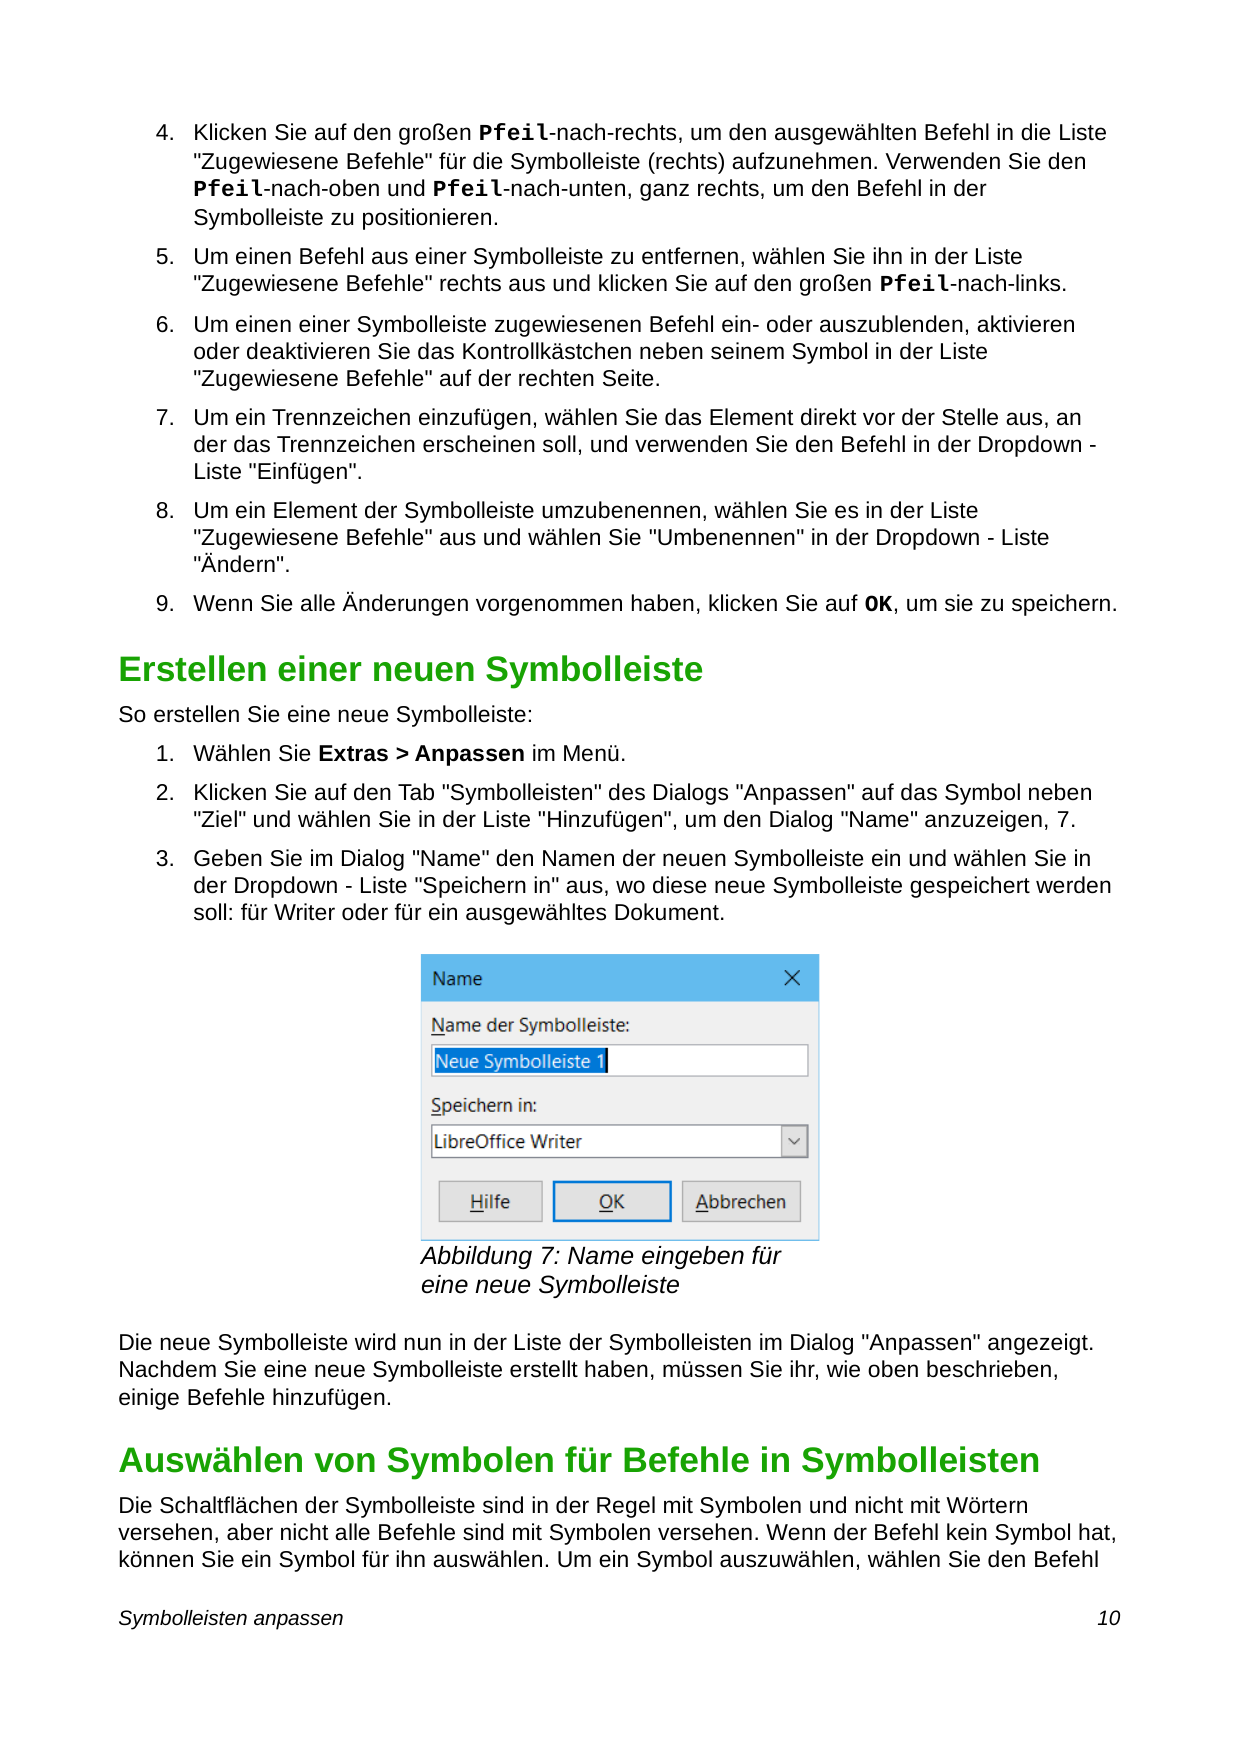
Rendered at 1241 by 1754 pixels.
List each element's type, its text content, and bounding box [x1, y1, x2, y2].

list Um ein Element der Symbolleiste umzubenennen, wählen Sie es in der Liste "Zugewiesene Befehle" aus und wählen Sie "Umbenennen" in der Dropdown - Liste "Ändern". [156, 496, 1122, 578]
list Geben Sie im Dialog "Name" den Namen der neuen Symbolleiste ein und wählen Sie in der Dropdown - Liste "Speichern in" aus, wo diese neue Symbolleiste gespeichert werden soll: für Writer oder für ein ausgewähltes Dokument. [156, 844, 1122, 925]
list Wählen Sie Extras > Anpassen im Menü. [156, 739, 1122, 766]
list Klicken Sie auf den großen Pfeil-nach-rechts, um den ausgewählten Befehl in die Liste "Zugewiesene Befehle" für die Symbolleiste (rechts) aufzunehmen. Verwenden Sie den Pfeil-nach-oben und Pfeil-nach-unten, ganz rechts, um den Befehl in der Symbolleiste zu positionieren. [156, 118, 1122, 231]
text So erstellen Sie eine neue Symbolleiste: [118, 700, 1122, 727]
list Um einen einer Symbolleiste zugewiesenen Befehl ein- oder auszublenden, aktivieren oder deaktivieren Sie das Kontrollkästchen neben seinem Symbol in der Liste "Zugewiesene Befehle" auf der rechten Seite. [156, 310, 1122, 392]
list Klicken Sie auf den Tab "Symbolleisten" des Dialogs "Anpassen" auf das Symbol neben "Ziel" und wählen Sie in der Liste "Hinzufügen", um den Dialog "Name" anzuzeigen, Abbildung 7. [156, 778, 1122, 832]
list Wenn Sie alle Änderungen vorgenommen haben, klicken Sie auf OK, um sie zu speichern. [156, 589, 1122, 619]
list Um einen Befehl aus einer Symbolleiste zu entfernen, wählen Sie ihn in der Liste "Zugewiesene Befehle" rechts aus und klicken Sie auf den großen Pfeil-nach-links. [156, 242, 1122, 299]
list Um ein Trennzeichen einzufügen, wählen Sie das Element direkt vor der Stelle aus, an der das Trennzeichen erscheinen soll, und verwenden Sie den Befehl in der Dropdown - Liste "Einfügen". [156, 403, 1122, 485]
picture [420, 954, 820, 1241]
text Die Schaltflächen der Symbolleiste sind in der Regel mit Symbolen und nicht mit Wörtern versehen, aber nicht alle Befehle sind mit Symbolen versehen. Wenn der Befehl kein Symbol hat, können Sie ein Symbol für ihn auswählen. Um ein Symbol auszuwählen, wählen Sie den Befehl in der Liste auf der rechten Seite aus und klicken Sie auf Ändern > Symbol austauschen. Blättern Sie im Dialog "Symbol austauschen", Abbildung 8, durch die verfügbaren Symbole, wählen Sie eines aus und klicken Sie auf OK, um es dem Befehl zuzuweisen. [118, 1492, 1122, 1573]
subtitle Auswählen von Symbolen für Befehle in Symbolleisten [118, 1439, 1122, 1480]
subtitle Erstellen einer neuen Symbolleiste [118, 648, 1122, 689]
text Abbildung 7: Name eingeben für eine neue Symbolleiste [421, 1241, 819, 1299]
text Die neue Symbolleiste wird nun in der Liste der Symbolleisten im Dialog "Anpassen" angezeigt. Nachdem Sie eine neue Symbolleiste erstellt haben, müssen Sie ihr, wie oben beschrieben, einige Befehle hinzufügen. [118, 937, 1122, 1410]
